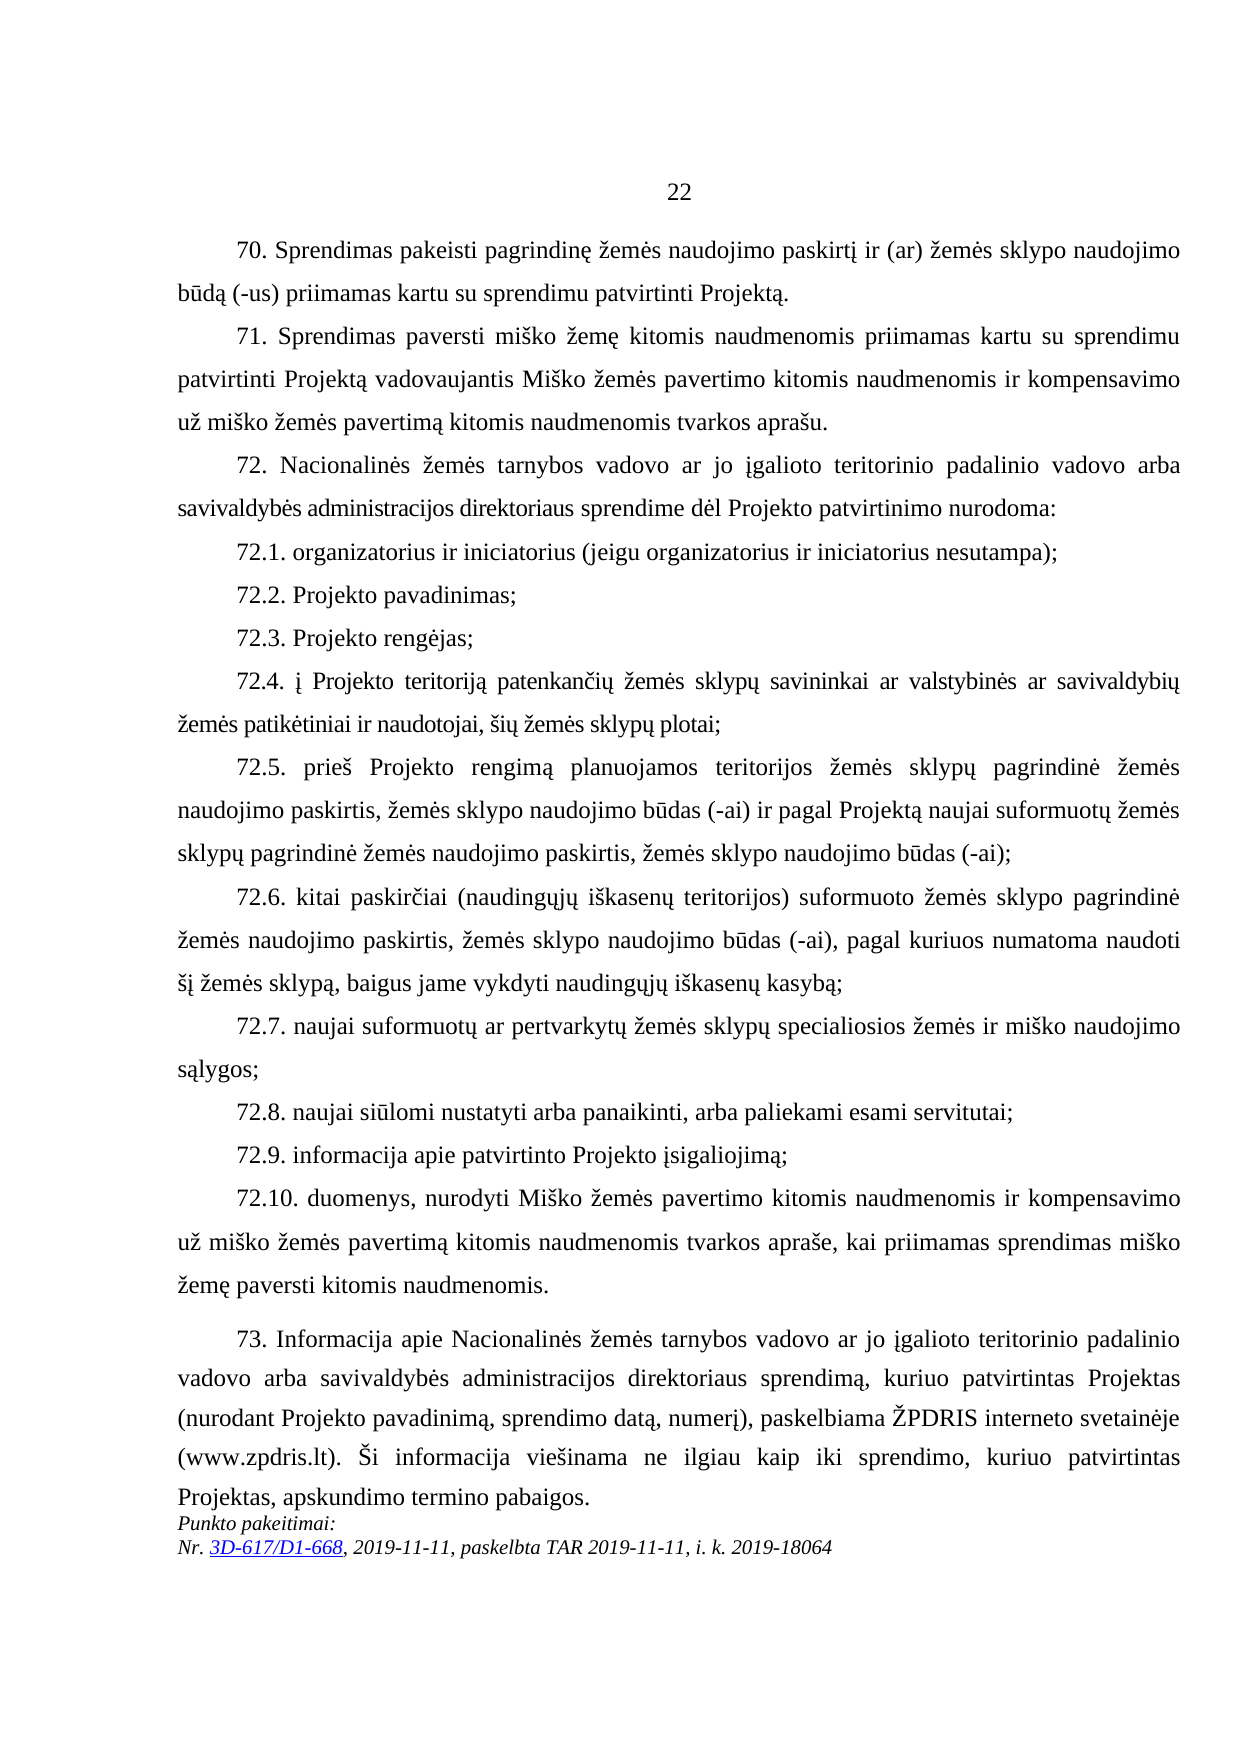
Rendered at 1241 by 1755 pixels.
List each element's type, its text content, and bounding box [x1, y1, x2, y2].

text 72.3. Projekto rengėjas; [177, 623, 1181, 652]
text 73. Informacija apie Nacionalinės žemės tarnybos vadovo ar jo įgalioto teritorinio padalinio vadovo arba savivaldybės administracijos direktoriaus sprendimą, kuriuo patvirtintas Projektas (nurodant Projekto pavadinimą, sprendimo datą, numerį), paskelbiama ŽPDRIS interneto svetainėje (www.zpdris.lt). Ši informacija viešinama ne ilgiau kaip iki sprendimo, kuriuo patvirtintas Projektas, apskundimo termino pabaigos. [177, 1313, 1181, 1511]
text 72.6. kitai paskirčiai (naudingųjų iškasenų teritorijos) suformuoto žemės sklypo pagrindinė žemės naudojimo paskirtis, žemės sklypo naudojimo būdas (-ai), pagal kuriuos numatoma naudoti šį žemės sklypą, baigus jame vykdyti naudingųjų iškasenų kasybą; [177, 882, 1181, 997]
text 72.2. Projekto pavadinimas; [177, 580, 1181, 608]
text 72.4. į Projekto teritoriją patenkančių žemės sklypų savininkai ar valstybinės ar savivaldybių žemės patikėtiniai ir naudotojai, šių žemės sklypų plotai; [177, 666, 1181, 738]
text Punkto pakeitimai: [177, 1511, 1181, 1535]
text 72.7. naujai suformuotų ar pertvarkytų žemės sklypų specialiosios žemės ir miško naudojimo sąlygos; [177, 1011, 1181, 1083]
text 72. Nacionalinės žemės tarnybos vadovo ar jo įgalioto teritorinio padalinio vadovo arba savivaldybės administracijos direktoriaus sprendime dėl Projekto patvirtinimo nurodoma: [177, 450, 1181, 522]
text Nr. 3D-617/D1-668, 2019-11-11, paskelbta TAR 2019-11-11, i. k. 2019-18064 [177, 1535, 1181, 1559]
text 72.8. naujai siūlomi nustatyti arba panaikinti, arba paliekami esami servitutai; [177, 1097, 1181, 1126]
text 70. Sprendimas pakeisti pagrindinę žemės naudojimo paskirtį ir (ar) žemės sklypo naudojimo būdą (-us) priimamas kartu su sprendimu patvirtinti Projektą. [177, 235, 1181, 307]
text 72.1. organizatorius ir iniciatorius (jeigu organizatorius ir iniciatorius nesutampa); [177, 537, 1181, 565]
text 72.5. prieš Projekto rengimą planuojamos teritorijos žemės sklypų pagrindinė žemės naudojimo paskirtis, žemės sklypo naudojimo būdas (-ai) ir pagal Projektą naujai suformuotų žemės sklypų pagrindinė žemės naudojimo paskirtis, žemės sklypo naudojimo būdas (-ai); [177, 752, 1181, 867]
text 71. Sprendimas paversti miško žemę kitomis naudmenomis priimamas kartu su sprendimu patvirtinti Projektą vadovaujantis Miško žemės pavertimo kitomis naudmenomis ir kompensavimo už miško žemės pavertimą kitomis naudmenomis tvarkos aprašu. [177, 321, 1181, 436]
text 72.10. duomenys, nurodyti Miško žemės pavertimo kitomis naudmenomis ir kompensavimo už miško žemės pavertimą kitomis naudmenomis tvarkos apraše, kai priimamas sprendimas miško žemę paversti kitomis naudmenomis. [177, 1183, 1181, 1298]
text 72.9. informacija apie patvirtinto Projekto įsigaliojimą; [177, 1140, 1181, 1169]
